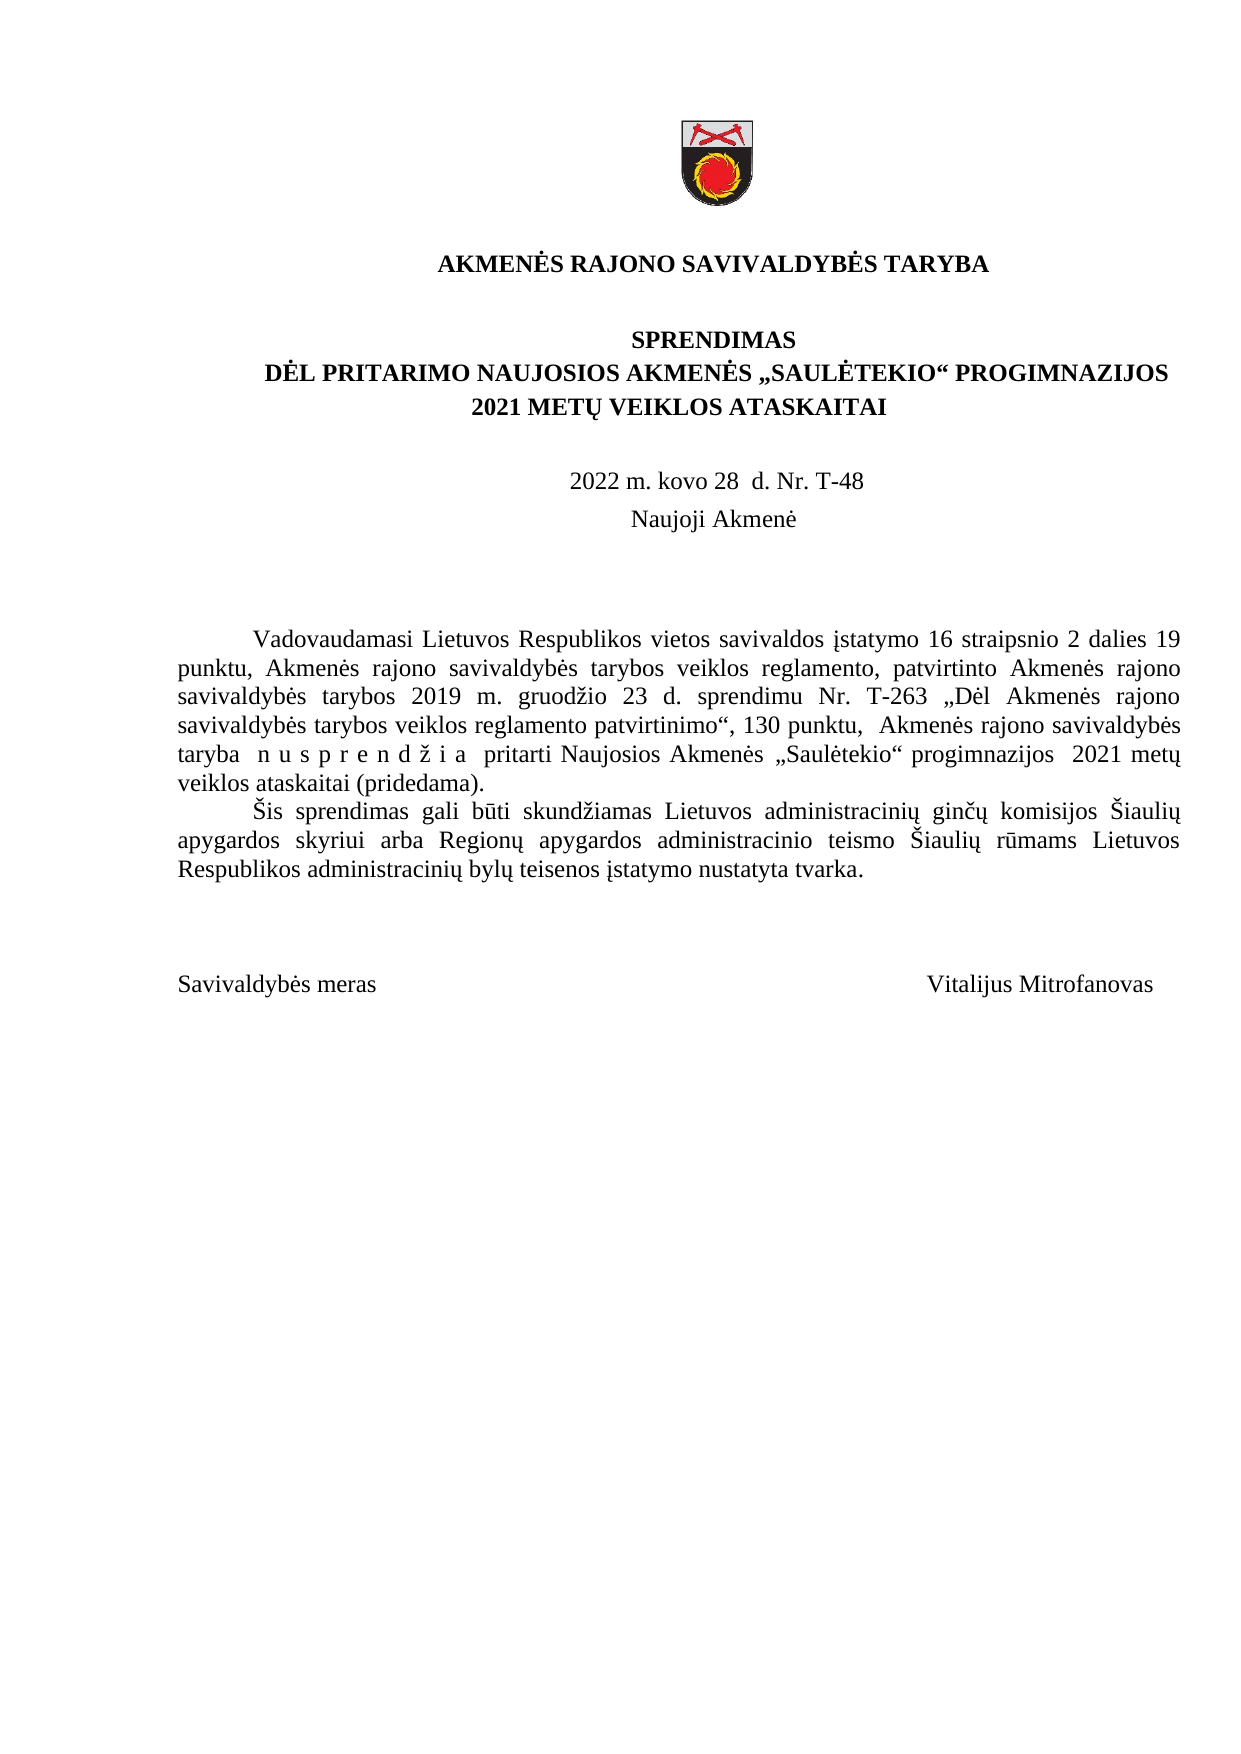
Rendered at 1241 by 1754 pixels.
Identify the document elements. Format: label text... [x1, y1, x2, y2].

table_cell DĖL PRITARIMO NAUJOSIOS AKMENĖS „SAULĖTEKIO“ PROGIMNAZIJOS 2021 METŲ VEIKLOS ATASKAITAI [177, 359, 1181, 424]
table_cell Naujoji Akmenė [177, 500, 1181, 538]
table_cell AKMENĖS RAJONO SAVIVALDYBĖS TARYBA [177, 245, 1181, 283]
table_cell SPRENDIMAS [177, 321, 1181, 358]
table_cell 2022 m. kovo 28 d. Nr. T-48 [177, 462, 1181, 500]
text Vadovaudamasi Lietuvos Respublikos vietos savivaldos įstatymo 16 straipsnio 2 dalies 19 punktu, Akmenės rajono savivaldybės tarybos veiklos reglamento, patvirtinto Akmenės rajono savivaldybės tarybos 2019 m. gruodžio 23 d. sprendimu Nr. T-263 „Dėl Akmenės rajono savivaldybės tarybos veiklos reglamento patvirtinimo“, 130 punktu, Akmenės rajono savivaldybės taryba n u s p r e n d ž i a pritarti Naujosios Akmenės „Saulėtekio“ progimnazijos 2021 metų veiklos ataskaitai (pridedama). [177, 624, 1181, 796]
table_cell [177, 207, 1181, 245]
text Šis sprendimas gali būti skundžiamas Lietuvos administracinių ginčų komisijos Šiaulių apygardos skyriui arba Regionų apygardos administracinio teismo Šiaulių rūmams Lietuvos Respublikos administracinių bylų teisenos įstatymo nustatyta tvarka. [177, 796, 1181, 883]
table_header [755, 118, 1181, 207]
table_cell [177, 283, 1181, 321]
table_cell [177, 424, 1181, 462]
table_header [177, 118, 679, 207]
text Savivaldybės meras Vitalijus Mitrofanovas [177, 969, 1181, 998]
